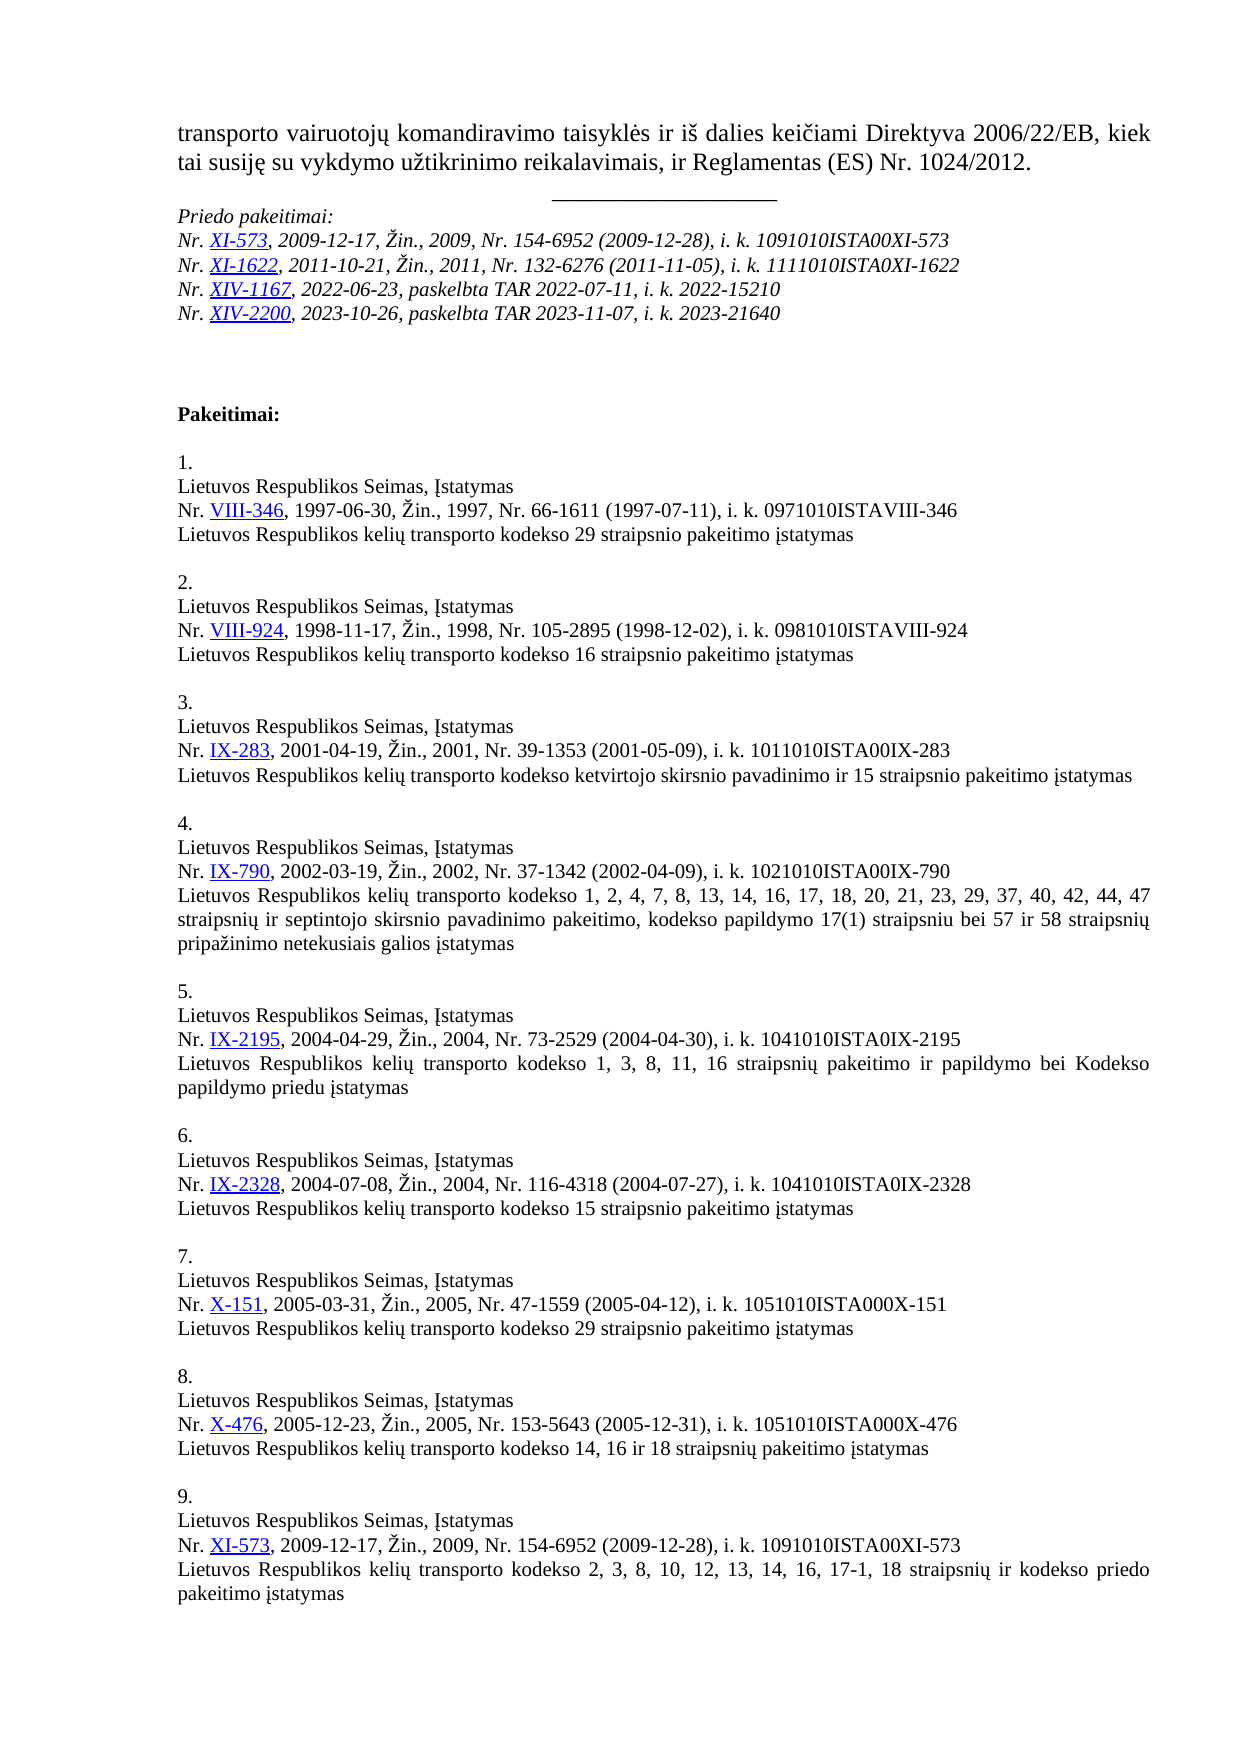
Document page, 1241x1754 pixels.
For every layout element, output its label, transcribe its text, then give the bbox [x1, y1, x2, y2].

text __________________ [177, 176, 1152, 204]
text Lietuvos Respublikos kelių transporto kodekso ketvirtojo skirsnio pavadinimo ir 15 straipsnio pakeitimo įstatymas [177, 762, 1152, 787]
text Nr. IX-2328, 2004-07-08, Žin., 2004, Nr. 116-4318 (2004-07-27), i. k. 1041010ISTA0IX-2328 [177, 1172, 1152, 1196]
text Lietuvos Respublikos Seimas, Įstatymas [177, 835, 1152, 859]
text Nr. VIII-346, 1997-06-30, Žin., 1997, Nr. 66-1611 (1997-07-11), i. k. 0971010ISTAVIII-346 [177, 498, 1152, 522]
text 6. [177, 1123, 1152, 1147]
text Nr. XI-573, 2009-12-17, Žin., 2009, Nr. 154-6952 (2009-12-28), i. k. 1091010ISTA00XI-573 [177, 228, 1152, 252]
text Lietuvos Respublikos kelių transporto kodekso 1, 2, 4, 7, 8, 13, 14, 16, 17, 18, 20, 21, 23, 29, 37, 40, 42, 44, 47 straipsnių ir septintojo skirsnio pavadinimo pakeitimo, kodekso papildymo 17(1) straipsniu bei 57 ir 58 straipsnių pripažinimo netekusiais galios įstatymas [177, 883, 1152, 955]
text Lietuvos Respublikos kelių transporto kodekso 2, 3, 8, 10, 12, 13, 14, 16, 17-1, 18 straipsnių ir kodekso priedo pakeitimo įstatymas [177, 1557, 1152, 1605]
text Nr. IX-790, 2002-03-19, Žin., 2002, Nr. 37-1342 (2002-04-09), i. k. 1021010ISTA00IX-790 [177, 859, 1152, 883]
text Nr. XIV-2200, 2023-10-26, paskelbta TAR 2023-11-07, i. k. 2023-21640 [177, 301, 1152, 325]
text Nr. XI-573, 2009-12-17, Žin., 2009, Nr. 154-6952 (2009-12-28), i. k. 1091010ISTA00XI-573 [177, 1532, 1152, 1557]
text Nr. XIV-1167, 2022-06-23, paskelbta TAR 2022-07-11, i. k. 2022-15210 [177, 277, 1152, 301]
text Lietuvos Respublikos kelių transporto kodekso 16 straipsnio pakeitimo įstatymas [177, 642, 1152, 666]
text Nr. IX-2195, 2004-04-29, Žin., 2004, Nr. 73-2529 (2004-04-30), i. k. 1041010ISTA0IX-2195 [177, 1027, 1152, 1051]
text Lietuvos Respublikos kelių transporto kodekso 15 straipsnio pakeitimo įstatymas [177, 1196, 1152, 1220]
text Nr. X-151, 2005-03-31, Žin., 2005, Nr. 47-1559 (2005-04-12), i. k. 1051010ISTA000X-151 [177, 1292, 1152, 1316]
text Lietuvos Respublikos kelių transporto kodekso 14, 16 ir 18 straipsnių pakeitimo įstatymas [177, 1436, 1152, 1460]
text Lietuvos Respublikos kelių transporto kodekso 29 straipsnio pakeitimo įstatymas [177, 522, 1152, 546]
text Lietuvos Respublikos Seimas, Įstatymas [177, 1388, 1152, 1412]
text Nr. IX-283, 2001-04-19, Žin., 2001, Nr. 39-1353 (2001-05-09), i. k. 1011010ISTA00IX-283 [177, 738, 1152, 762]
text 2. [177, 570, 1152, 594]
text 4. [177, 811, 1152, 835]
text transporto vairuotojų komandiravimo taisyklės ir iš dalies keičiami Direktyva 2006/22/EB, kiek tai susiję su vykdymo užtikrinimo reikalavimais, ir Reglamentas (ES) Nr. 1024/2012. [177, 118, 1152, 176]
text Pakeitimai: [177, 402, 1152, 426]
text Lietuvos Respublikos Seimas, Įstatymas [177, 474, 1152, 498]
text Lietuvos Respublikos Seimas, Įstatymas [177, 714, 1152, 738]
text Lietuvos Respublikos Seimas, Įstatymas [177, 1003, 1152, 1027]
text 9. [177, 1484, 1152, 1508]
text 3. [177, 690, 1152, 714]
text 7. [177, 1244, 1152, 1268]
text 8. [177, 1364, 1152, 1388]
text Lietuvos Respublikos Seimas, Įstatymas [177, 1508, 1152, 1532]
text Nr. X-476, 2005-12-23, Žin., 2005, Nr. 153-5643 (2005-12-31), i. k. 1051010ISTA000X-476 [177, 1412, 1152, 1436]
text 5. [177, 979, 1152, 1003]
text Priedo pakeitimai: [177, 204, 1152, 228]
text Nr. XI-1622, 2011-10-21, Žin., 2011, Nr. 132-6276 (2011-11-05), i. k. 1111010ISTA0XI-1622 [177, 252, 1152, 277]
text Lietuvos Respublikos kelių transporto kodekso 29 straipsnio pakeitimo įstatymas [177, 1316, 1152, 1340]
text Lietuvos Respublikos kelių transporto kodekso 1, 3, 8, 11, 16 straipsnių pakeitimo ir papildymo bei Kodekso papildymo priedu įstatymas [177, 1051, 1152, 1099]
text Lietuvos Respublikos Seimas, Įstatymas [177, 1147, 1152, 1172]
text 1. [177, 450, 1152, 474]
text Lietuvos Respublikos Seimas, Įstatymas [177, 594, 1152, 618]
text Nr. VIII-924, 1998-11-17, Žin., 1998, Nr. 105-2895 (1998-12-02), i. k. 0981010ISTAVIII-924 [177, 618, 1152, 642]
text Lietuvos Respublikos Seimas, Įstatymas [177, 1268, 1152, 1292]
